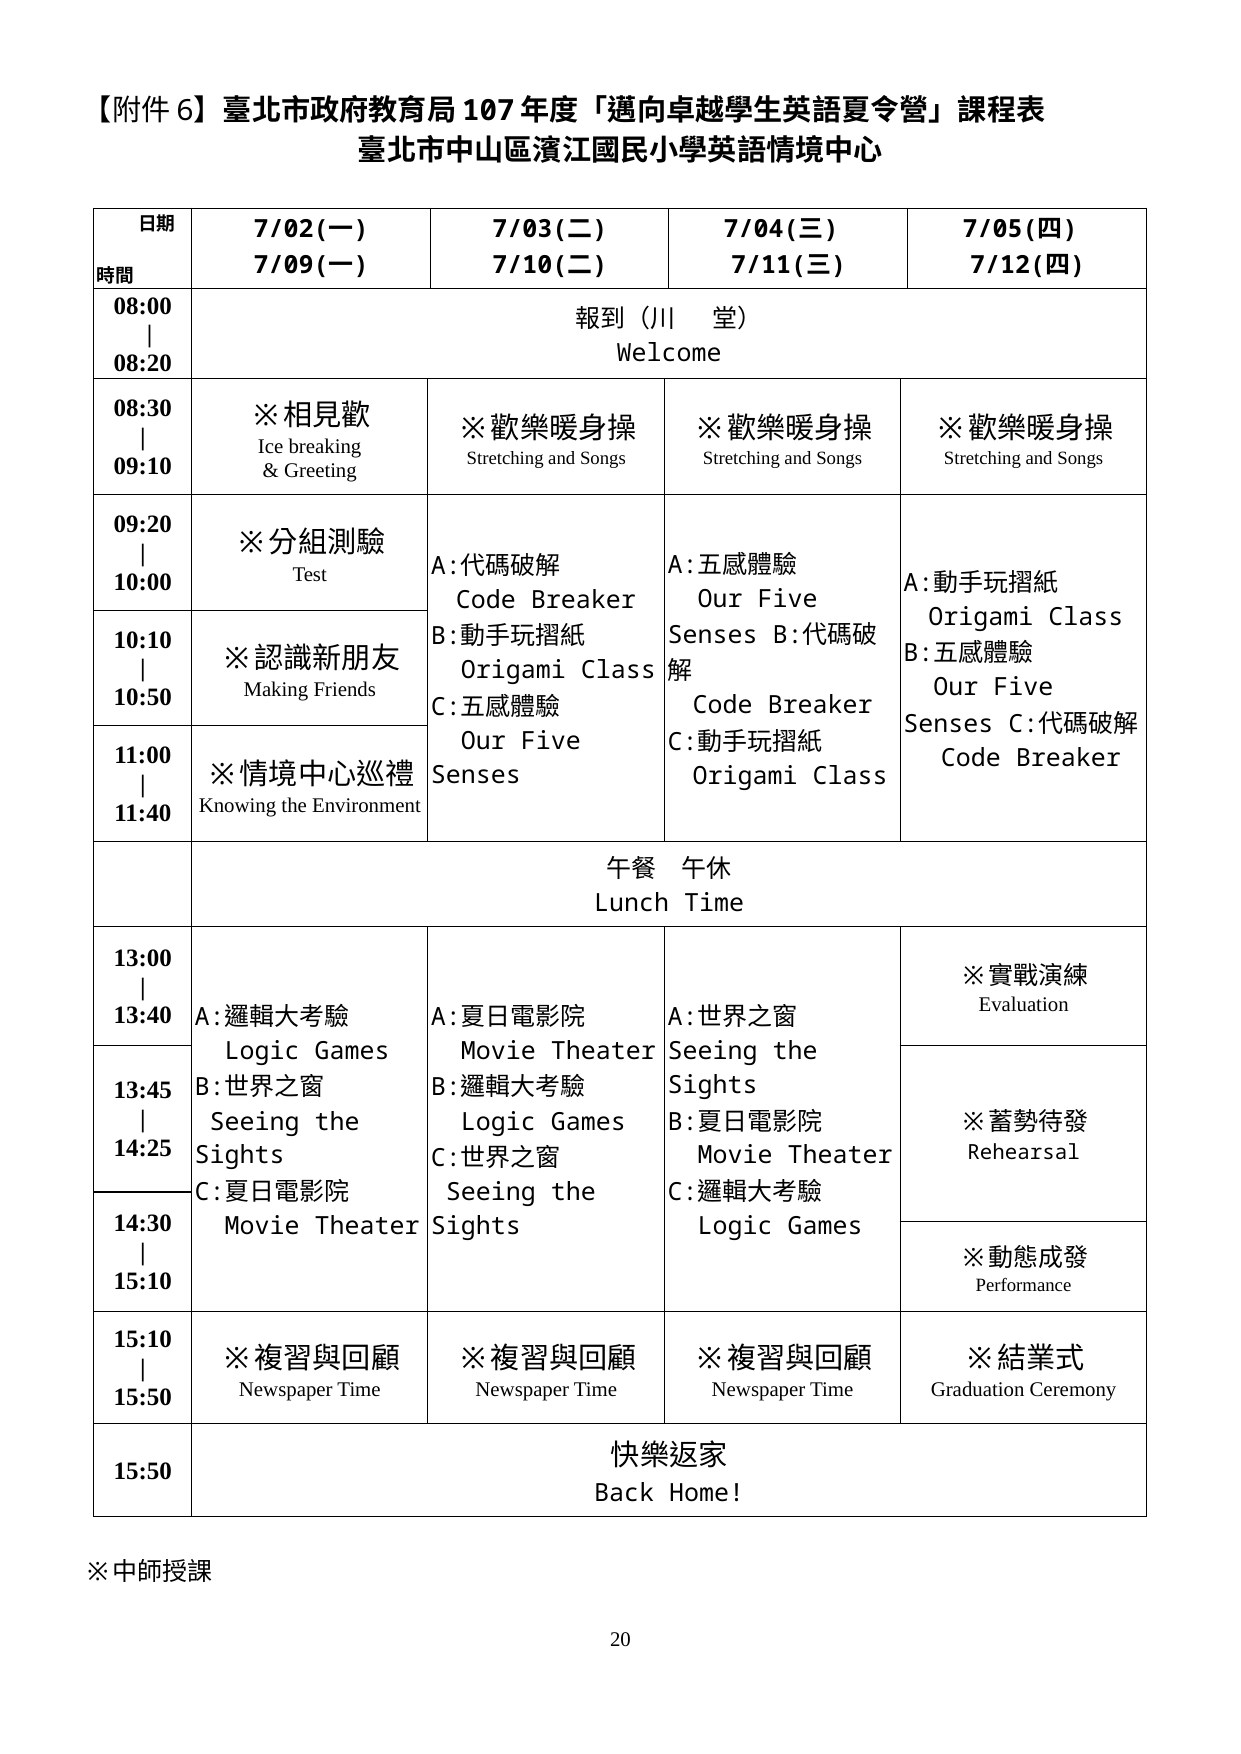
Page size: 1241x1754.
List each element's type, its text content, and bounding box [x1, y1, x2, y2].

table_cell ※歡樂暖身操 Stretching and Songs [665, 379, 900, 494]
table_cell 08:30 | 09:10 [94, 379, 191, 494]
table_cell A:動手玩摺紙 Origami Class B:五感體驗 Our Five Senses C:代碼破解 Code Breaker [901, 495, 1146, 841]
table_header 7/04(三) 7/11(三) [669, 209, 907, 288]
table_cell ※歡樂暖身操 Stretching and Songs [428, 379, 664, 494]
text ※中師授課 [83, 1551, 1157, 1587]
text 【附件6】臺北市政府教育局107年度「邁向卓越學生英語夏令營」課程表 [83, 89, 1157, 128]
table_cell ※複習與回顧 Newspaper Time [192, 1312, 427, 1423]
table_cell A:世界之窗 Seeing the Sights B:夏日電影院 Movie Theater C:邏輯大考驗 Logic Games [665, 927, 900, 1311]
table_header 日期 時間 [94, 209, 191, 288]
table_cell 11:00 | 11:40 [94, 726, 191, 841]
table_cell 08:00 | 08:20 [94, 289, 191, 378]
table_cell 13:00 | 13:40 [94, 927, 191, 1045]
table_cell 10:10 | 10:50 [94, 611, 191, 725]
table_cell A:邏輯大考驗 Logic Games B:世界之窗 Seeing the Sights C:夏日電影院 Movie Theater [192, 927, 427, 1311]
table_header 7/03(二) 7/10(二) [431, 209, 668, 288]
table_cell ※複習與回顧 Newspaper Time [428, 1312, 664, 1423]
table_cell A:代碼破解 Code Breaker B:動手玩摺紙 Origami Class C:五感體驗 Our Five Senses [428, 495, 664, 841]
table_cell 15:50 [94, 1424, 191, 1516]
table_cell 09:20 | 10:00 [94, 495, 191, 609]
table_cell [94, 842, 191, 926]
table_cell 14:30 | 15:10 [94, 1193, 191, 1311]
table_cell ※歡樂暖身操 Stretching and Songs [901, 379, 1146, 494]
table_cell ※結業式 Graduation Ceremony [901, 1312, 1146, 1423]
table_header 7/05(四) 7/12(四) [908, 209, 1146, 288]
table_cell ※認識新朋友 Making Friends [192, 611, 427, 725]
table_cell ※動態成發 Performance [901, 1222, 1146, 1311]
table_cell A:夏日電影院 Movie Theater B:邏輯大考驗 Logic Games C:世界之窗 Seeing the Sights [428, 927, 664, 1311]
table_cell A:五感體驗 Our Five Senses B:代碼破解 Code Breaker C:動手玩摺紙 Origami Class [665, 495, 900, 841]
text 臺北市中山區濱江國民小學英語情境中心 [83, 128, 1157, 168]
table_cell ※相見歡 Ice breaking & Greeting [192, 379, 427, 494]
table_cell 15:10 | 15:50 [94, 1312, 191, 1423]
table_cell 13:45 | 14:25 [94, 1046, 191, 1191]
table_header 7/02(一) 7/09(一) [192, 209, 430, 288]
table_cell ※分組測驗 Test [192, 495, 427, 609]
table_cell ※蓄勢待發 Rehearsal [901, 1046, 1146, 1221]
table_cell ※複習與回顧 Newspaper Time [665, 1312, 900, 1423]
table_cell 快樂返家 Back Home! [192, 1424, 1146, 1516]
table_cell 報到（川 堂） Welcome [192, 289, 1146, 378]
table_cell 午餐 午休 Lunch Time [192, 842, 1146, 926]
table_cell ※情境中心巡禮 Knowing the Environment [192, 726, 427, 841]
table_cell ※實戰演練 Evaluation [901, 927, 1146, 1045]
